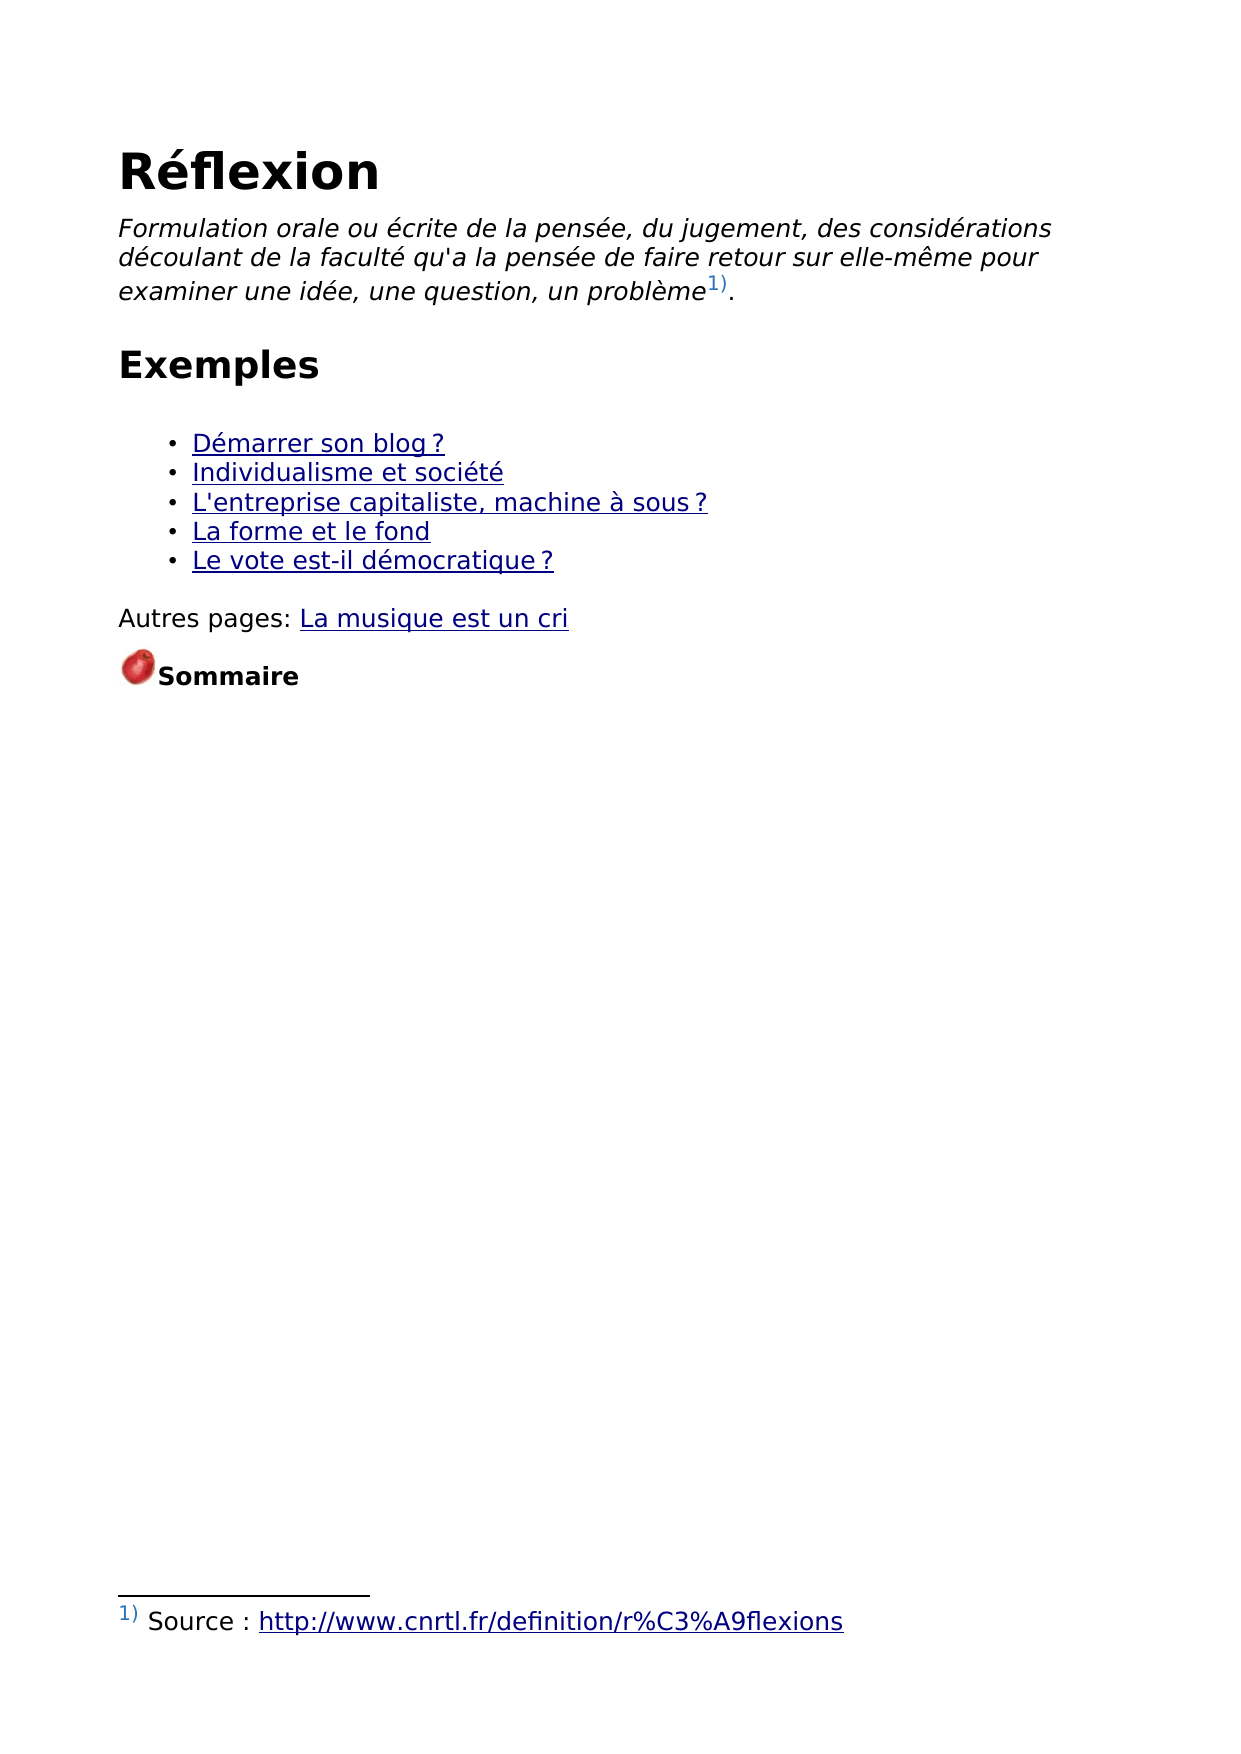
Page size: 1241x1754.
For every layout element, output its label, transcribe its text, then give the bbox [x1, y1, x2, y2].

list L'entreprise capitaliste, machine à sous ? [177, 488, 1122, 517]
list Individualisme et société [177, 458, 1122, 488]
subtitle Réflexion [118, 143, 1122, 201]
list La forme et le fond [177, 517, 1122, 546]
list Le vote est-il démocratique ? [177, 546, 1122, 575]
text Autres pages: La musique est un cri [118, 605, 1122, 634]
text Source : http://www.cnrtl.fr/definition/r%C3%A9flexions [118, 1602, 1122, 1636]
subtitle Exemples [118, 344, 1122, 387]
text Formulation orale ou écrite de la pensée, du jugement, des considérations découlant de la faculté qu'a la pensée de faire retour sur elle-même pour examiner une idée, une question, un problème. [118, 214, 1122, 306]
list Démarrer son blog ? [177, 429, 1122, 458]
picture [118, 646, 158, 686]
text Sommaire [118, 646, 1122, 691]
